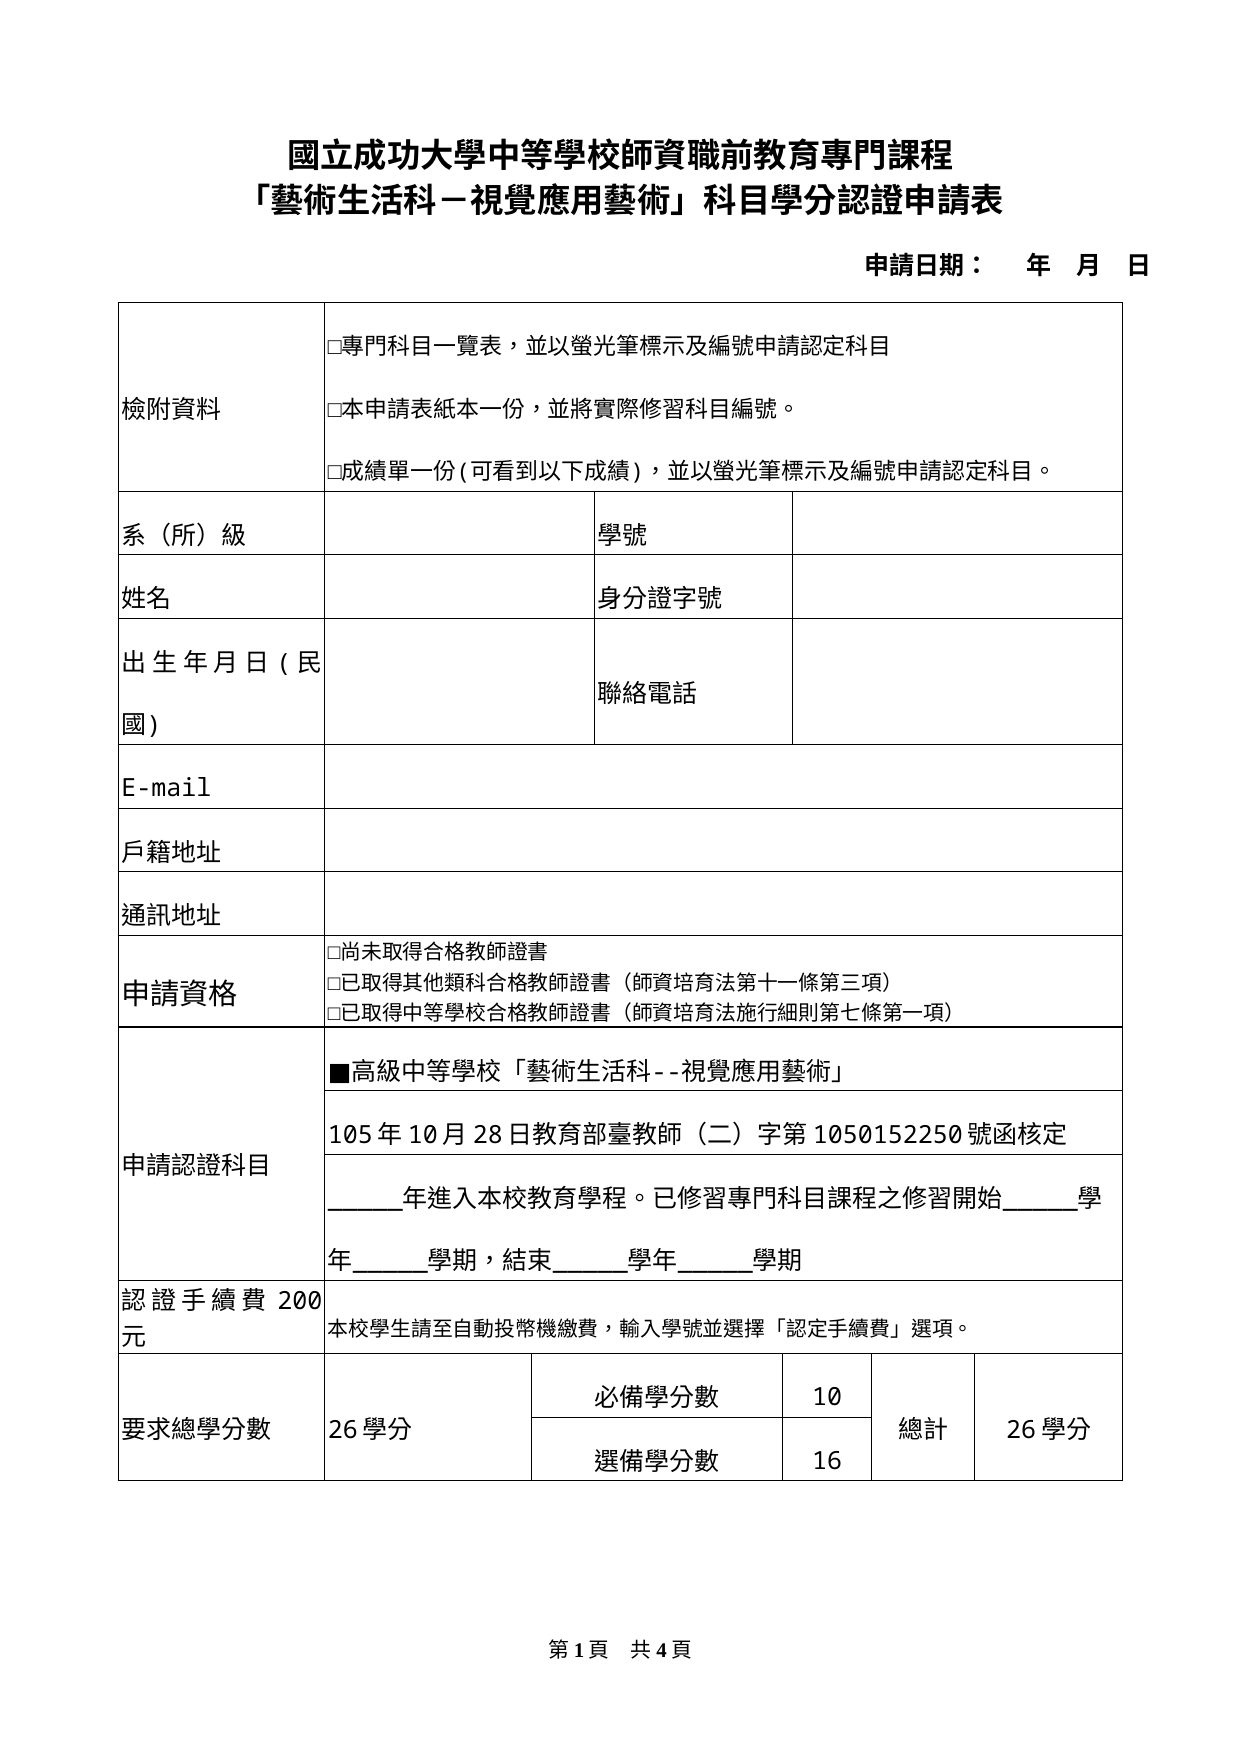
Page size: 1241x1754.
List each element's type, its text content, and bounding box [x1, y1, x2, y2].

table_cell 總計 [872, 1354, 974, 1480]
table_cell 申請認證科目 [119, 1028, 324, 1279]
table_cell 必備學分數 [532, 1354, 782, 1417]
table_cell 105年10月28日教育部臺教師（二）字第1050152250號函核定 [325, 1091, 1122, 1153]
table_cell E-mail [119, 745, 324, 807]
table_cell 選備學分數 [532, 1418, 782, 1480]
table_header 檢附資料 [119, 303, 324, 491]
text 申請日期： 年 月 日 [0, 222, 1152, 284]
table_cell [325, 619, 594, 744]
table_cell 學號 [595, 492, 792, 554]
table_cell 要求總學分數 [119, 1354, 324, 1480]
table_cell 通訊地址 [119, 872, 324, 934]
table_cell 身分證字號 [595, 555, 792, 618]
table_cell [325, 872, 1122, 934]
table_cell [793, 619, 1122, 744]
table_cell 16 [783, 1418, 871, 1480]
table_cell 聯絡電話 [595, 619, 792, 744]
table_cell 姓名 [119, 555, 324, 618]
table_cell [325, 809, 1122, 871]
table_cell 申請資格 [119, 936, 324, 1026]
table_cell 26學分 [975, 1354, 1122, 1480]
table_cell [325, 492, 594, 554]
table_cell _____年進入本校教育學程。已修習專門科目課程之修習開始_____學年_____學期，結束_____學年_____學期 [325, 1155, 1122, 1279]
table_cell [325, 555, 594, 618]
table_cell □尚未取得合格教師證書 □已取得其他類科合格教師證書（師資培育法第十一條第三項） □已取得中等學校合格教師證書（師資培育法施行細則第七條第一項） [325, 936, 1122, 1026]
table_cell 系（所）級 [119, 492, 324, 554]
table_cell 戶籍地址 [119, 809, 324, 871]
table_header □專門科目一覽表，並以螢光筆標示及編號申請認定科目 □本申請表紙本一份，並將實際修習科目編號。 □成績單一份(可看到以下成績)，並以螢光筆標示及編號申請認定科目。 [325, 303, 1122, 491]
text 「藝術生活科－視覺應用藝術」科目學分認證申請表 [118, 173, 1122, 222]
table_cell 認證手續費200元 [119, 1281, 324, 1353]
table_cell 26學分 [325, 1354, 531, 1480]
table_cell [793, 555, 1122, 618]
table_cell 本校學生請至自動投幣機繳費，輸入學號並選擇「認定手續費」選項。 [325, 1281, 1122, 1353]
table_cell 10 [783, 1354, 871, 1417]
table_cell [793, 492, 1122, 554]
table_cell 出生年月日(民國) [119, 619, 324, 744]
table_cell [325, 745, 1122, 807]
text 國立成功大學中等學校師資職前教育專門課程 [118, 111, 1122, 173]
table_cell ■高級中等學校「藝術生活科--視覺應用藝術」 [325, 1028, 1122, 1090]
